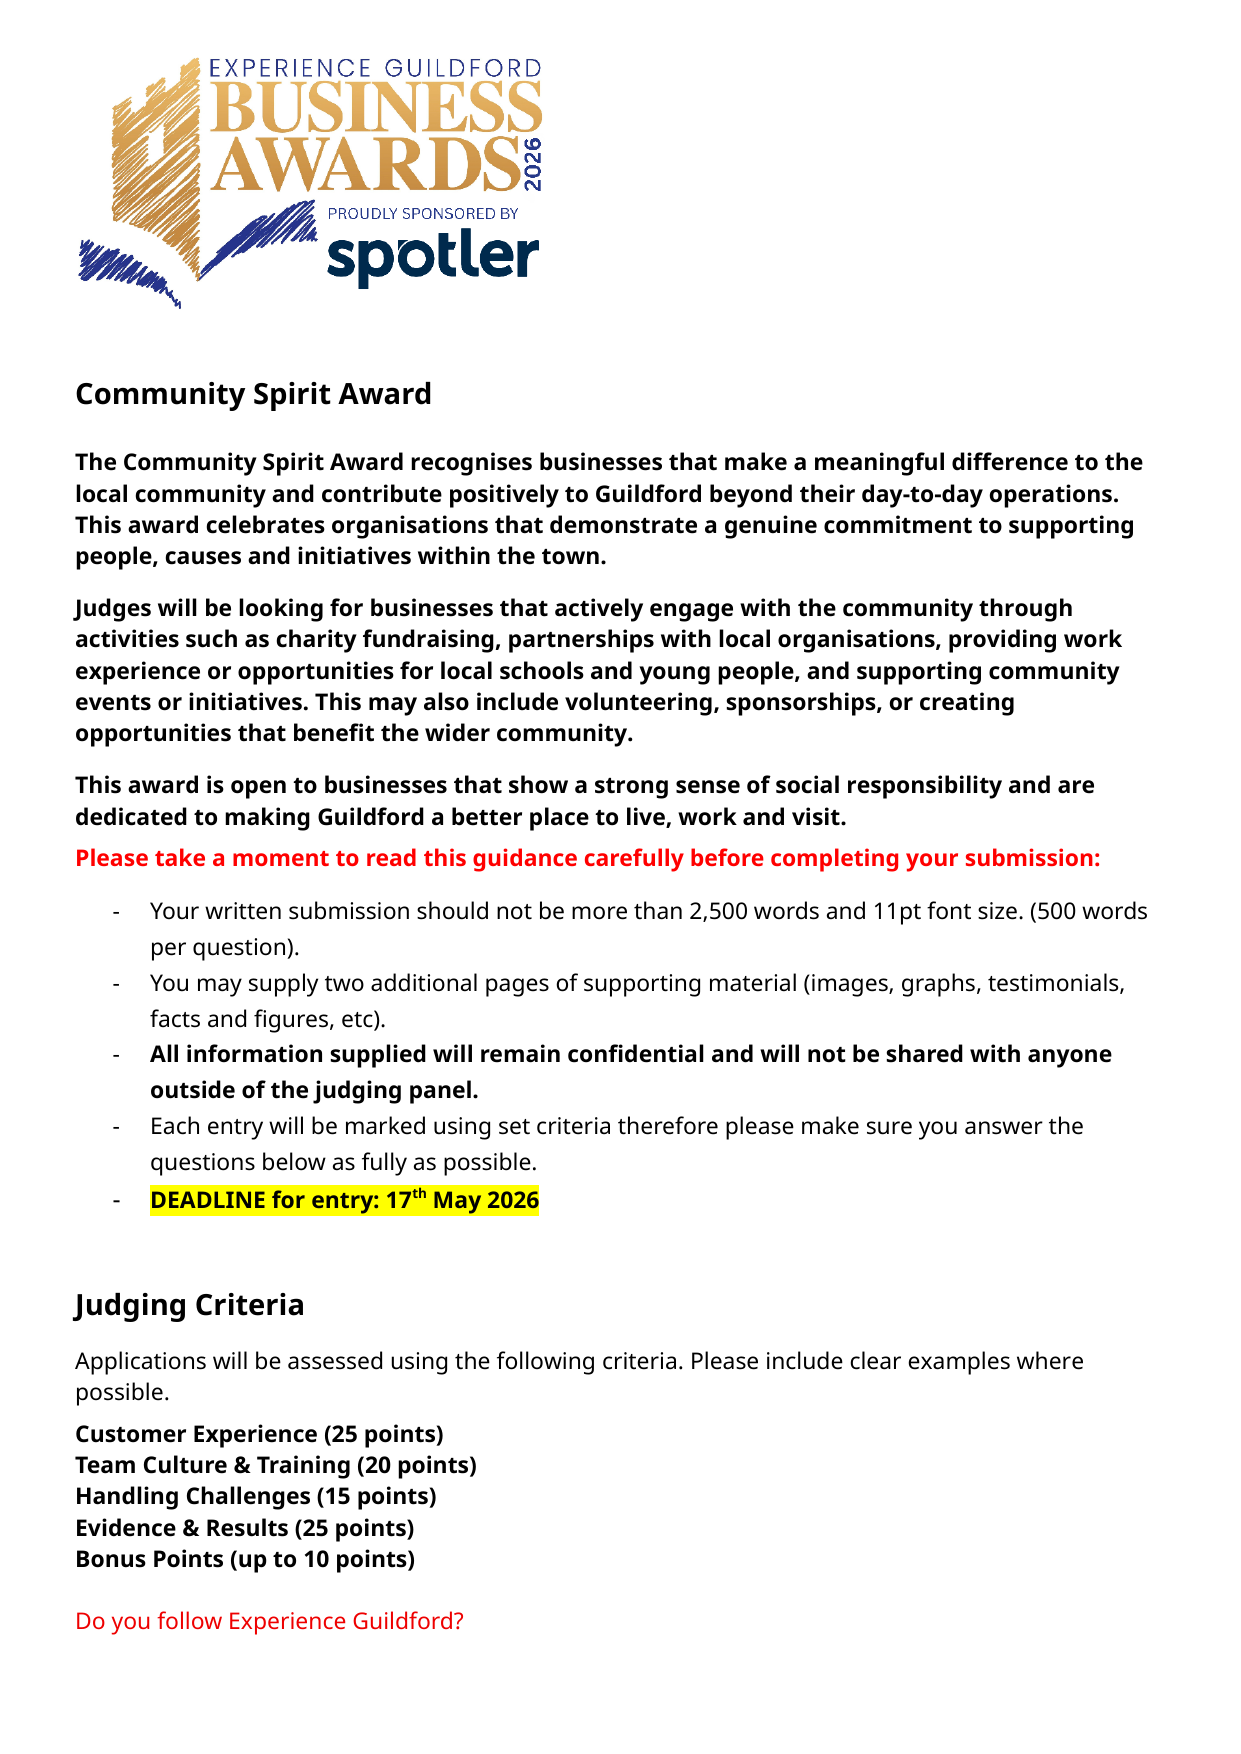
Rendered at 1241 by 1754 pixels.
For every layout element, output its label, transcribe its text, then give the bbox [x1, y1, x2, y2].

text Bonus Points (up to 10 points) [75, 1543, 1165, 1574]
list Your written submission should not be more than 2,500 words and 11pt font size. (500 words per question). [112, 895, 1165, 962]
text Judges will be looking for businesses that actively engage with the community through activities such as charity fundraising, partnerships with local organisations, providing work experience or opportunities for local schools and young people, and supporting community events or initiatives. This may also include volunteering, sponsorships, or creating opportunities that benefit the wider community. [75, 592, 1165, 748]
text This award is open to businesses that show a strong sense of social responsibility and are dedicated to making Guildford a better place to live, work and visit. [75, 769, 1165, 832]
text Applications will be assessed using the following criteria. Please include clear examples where possible. [75, 1345, 1165, 1407]
text Please take a moment to read this guidance carefully before completing your submission: [75, 842, 1165, 873]
list Each entry will be marked using set criteria therefore please make sure you answer the questions below as fully as possible. [112, 1110, 1165, 1177]
text Evidence & Results (25 points) [75, 1512, 1165, 1543]
text Team Culture & Training (20 points) [75, 1449, 1165, 1480]
list DEADLINE for entry: 17th May 2026 [112, 1182, 1165, 1216]
subtitle Judging Criteria [75, 1284, 1165, 1324]
list You may supply two additional pages of supporting material (images, graphs, testimonials, facts and figures, etc). [112, 967, 1165, 1034]
text Customer Experience (25 points) [75, 1418, 1165, 1449]
text Do you follow Experience Guildford? [75, 1605, 1165, 1637]
text Community Spirit Award [75, 373, 1165, 413]
text The Community Spirit Award recognises businesses that make a meaningful difference to the local community and contribute positively to Guildford beyond their day-to-day operations. This award celebrates organisations that demonstrate a genuine commitment to supporting people, causes and initiatives within the town. [75, 446, 1165, 571]
list All information supplied will remain confidential and will not be shared with anyone outside of the judging panel. [112, 1038, 1165, 1106]
text Handling Challenges (15 points) [75, 1480, 1165, 1512]
